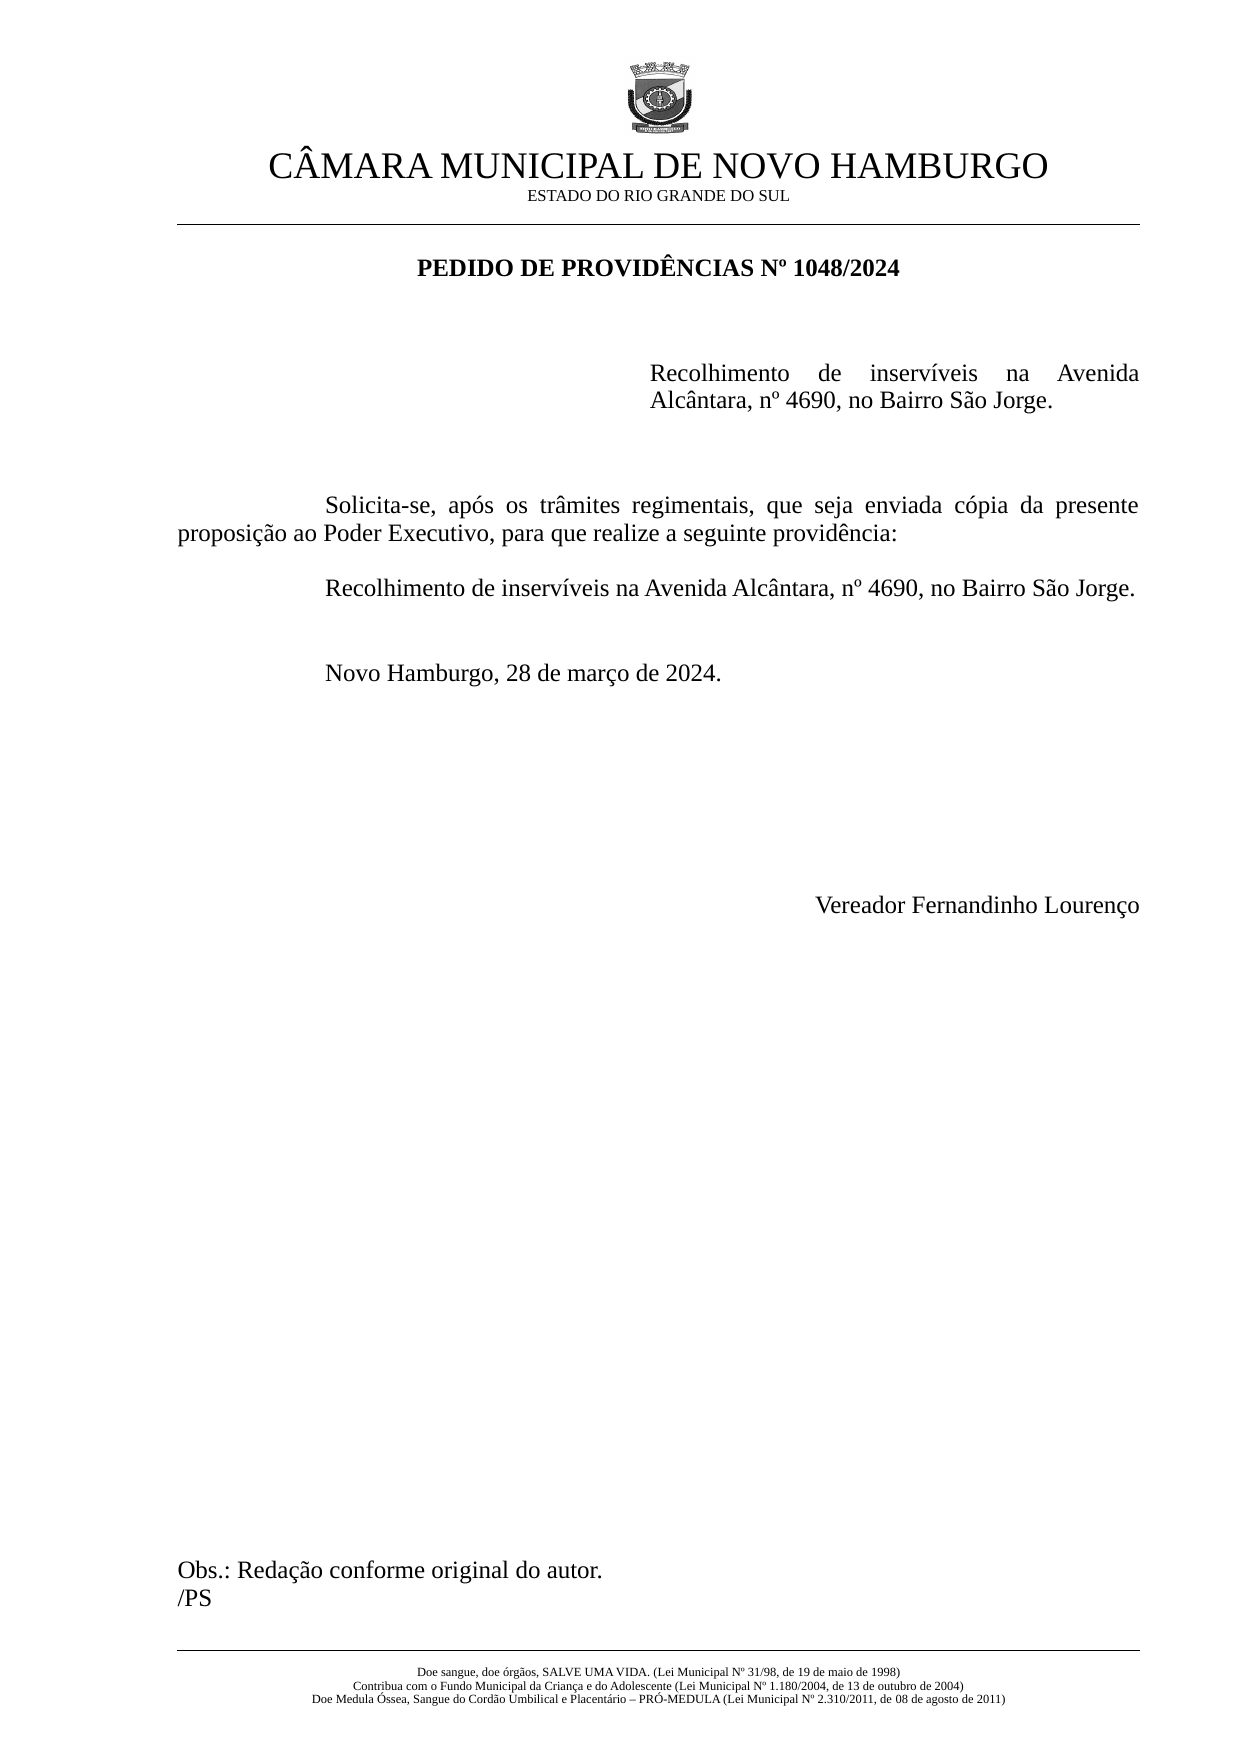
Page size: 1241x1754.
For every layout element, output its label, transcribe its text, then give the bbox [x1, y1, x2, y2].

text Solicita-se, após os trâmites regimentais, que seja enviada cópia da presente proposição ao Poder Executivo, para que realize a seguinte providência: [177, 491, 1140, 546]
text PEDIDO DE PROVIDÊNCIAS Nº 1048/2024 [177, 254, 1140, 282]
list Recolhimento de inservíveis na Avenida Alcântara, nº 4690, no Bairro São Jorge. [649, 359, 1140, 414]
list Recolhimento de inservíveis na Avenida Alcântara, nº 4690, no Bairro São Jorge. [177, 574, 1140, 602]
text Obs.: Redação conforme original do autor. [177, 1556, 1140, 1584]
text /PS [177, 1584, 1140, 1612]
text Vereador Fernandinho Lourenço [649, 891, 1140, 919]
text Novo Hamburgo, 28 de março de 2024. [177, 659, 1140, 687]
